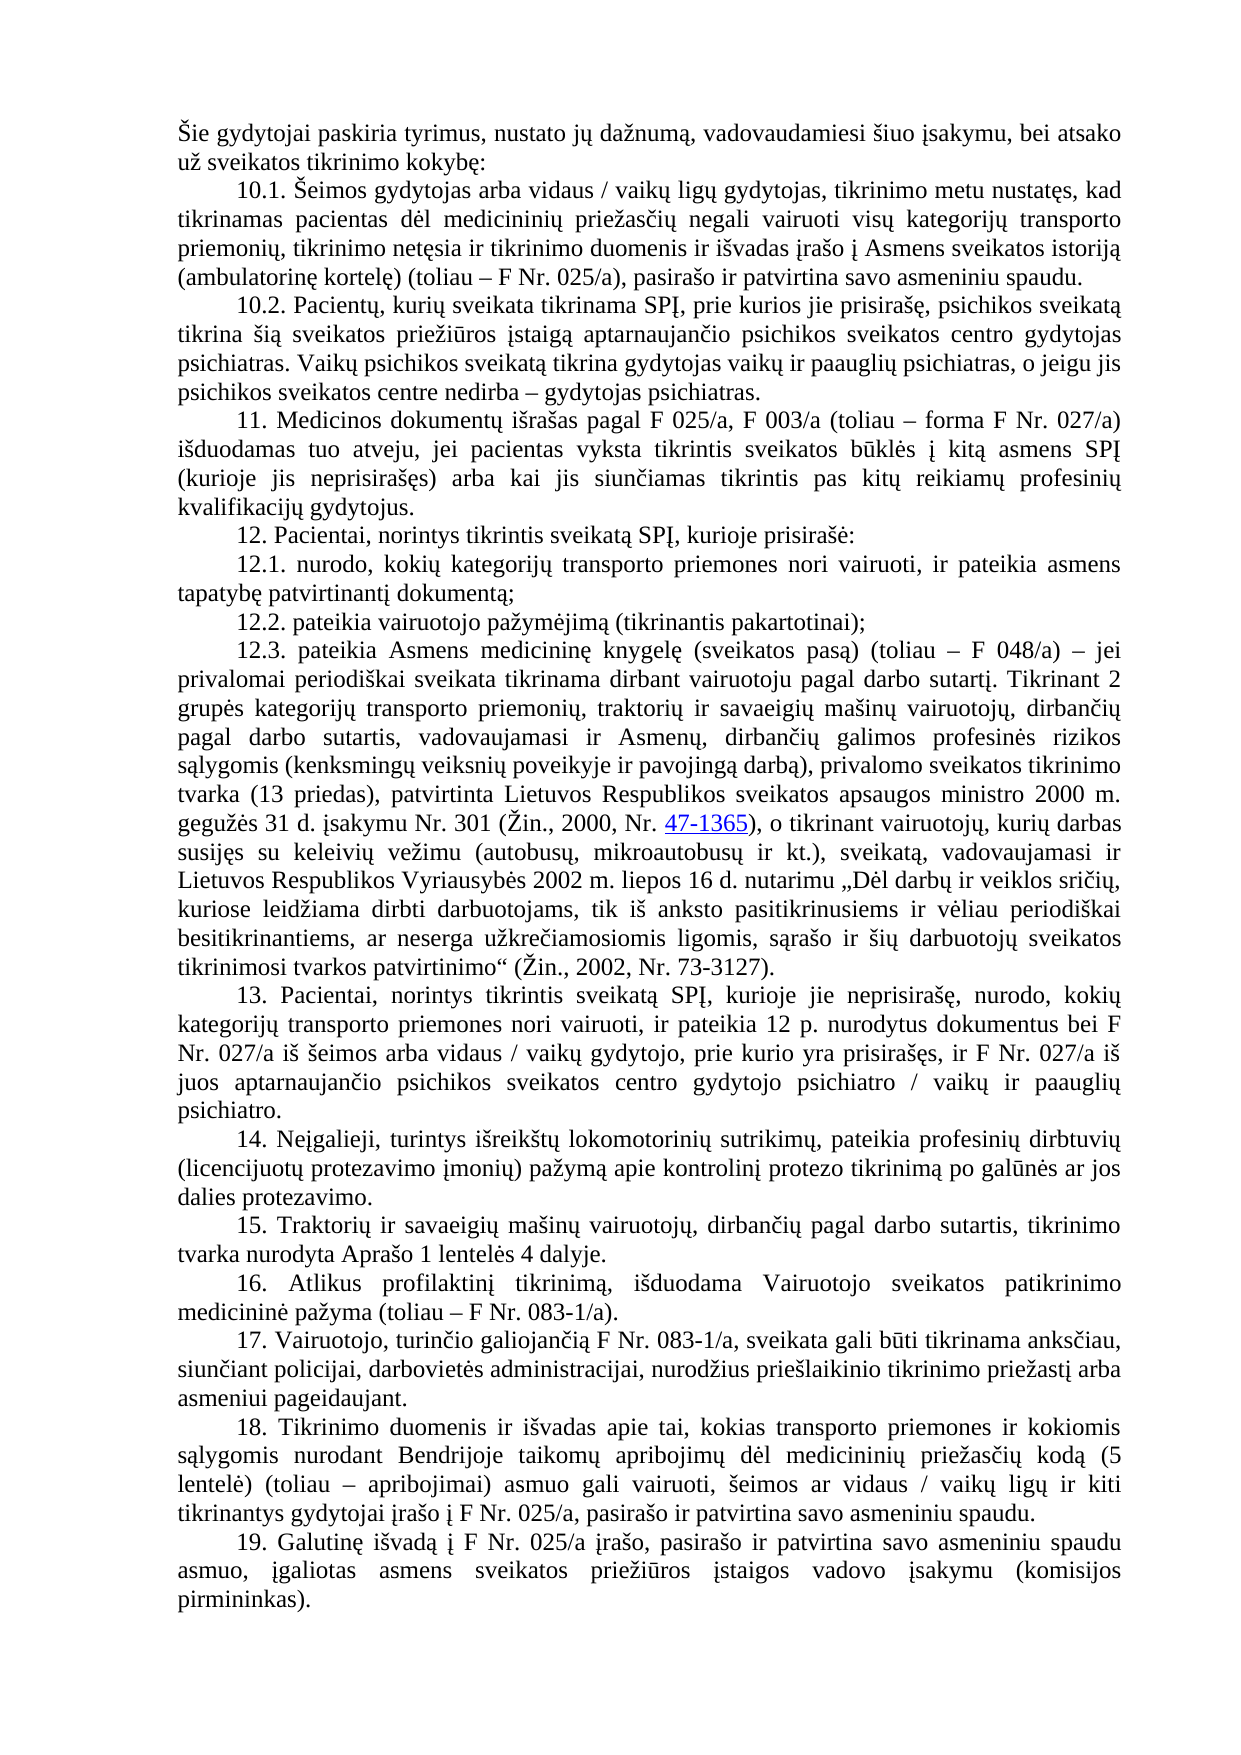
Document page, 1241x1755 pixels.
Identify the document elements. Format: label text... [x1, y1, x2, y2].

text 12.1. nurodo, kokių kategorijų transporto priemones nori vairuoti, ir pateikia asmens tapatybę patvirtinantį dokumentą; [177, 549, 1122, 607]
text 13. Pacientai, norintys tikrintis sveikatą SPĮ, kurioje jie neprisirašę, nurodo, kokių kategorijų transporto priemones nori vairuoti, ir pateikia 12 p. nurodytus dokumentus bei F Nr. 027/a iš šeimos arba vidaus / vaikų gydytojo, prie kurio yra prisirašęs, ir F Nr. 027/a iš juos aptarnaujančio psichikos sveikatos centro gydytojo psichiatro / vaikų ir paauglių psichiatro. [177, 981, 1122, 1124]
text 18. Tikrinimo duomenis ir išvadas apie tai, kokias transporto priemones ir kokiomis sąlygomis nurodant Bendrijoje taikomų apribojimų dėl medicininių priežasčių kodą (5 lentelė) (toliau – apribojimai) asmuo gali vairuoti, šeimos ar vidaus / vaikų ligų ir kiti tikrinantys gydytojai įrašo į F Nr. 025/a, pasirašo ir patvirtina savo asmeniniu spaudu. [177, 1412, 1122, 1527]
text 11. Medicinos dokumentų išrašas pagal F 025/a, F 003/a (toliau – forma F Nr. 027/a) išduodamas tuo atveju, jei pacientas vyksta tikrintis sveikatos būklės į kitą asmens SPĮ (kurioje jis neprisirašęs) arba kai jis siunčiamas tikrintis pas kitų reikiamų profesinių kvalifikacijų gydytojus. [177, 406, 1122, 521]
text 14. Neįgalieji, turintys išreikštų lokomotorinių sutrikimų, pateikia profesinių dirbtuvių (licencijuotų protezavimo įmonių) pažymą apie kontrolinį protezo tikrinimą po galūnės ar jos dalies protezavimo. [177, 1124, 1122, 1211]
text 12.3. pateikia Asmens medicininę knygelę (sveikatos pasą) (toliau – F 048/a) – jei privalomai periodiškai sveikata tikrinama dirbant vairuotoju pagal darbo sutartį. Tikrinant 2 grupės kategorijų transporto priemonių, traktorių ir savaeigių mašinų vairuotojų, dirbančių pagal darbo sutartis, vadovaujamasi ir Asmenų, dirbančių galimos profesinės rizikos sąlygomis (kenksmingų veiksnių poveikyje ir pavojingą darbą), privalomo sveikatos tikrinimo tvarka (13 priedas), patvirtinta Lietuvos Respublikos sveikatos apsaugos ministro 2000 m. gegužės 31 d. įsakymu Nr. 301 (Žin., 2000, Nr. 47-1365), o tikrinant vairuotojų, kurių darbas susijęs su keleivių vežimu (autobusų, mikroautobusų ir kt.), sveikatą, vadovaujamasi ir Lietuvos Respublikos Vyriausybės 2002 m. liepos 16 d. nutarimu „Dėl darbų ir veiklos sričių, kuriose leidžiama dirbti darbuotojams, tik iš anksto pasitikrinusiems ir vėliau periodiškai besitikrinantiems, ar neserga užkrečiamosiomis ligomis, sąrašo ir šių darbuotojų sveikatos tikrinimosi tvarkos patvirtinimo“ (Žin., 2002, Nr. 73-3127). [177, 636, 1122, 981]
text 15. Traktorių ir savaeigių mašinų vairuotojų, dirbančių pagal darbo sutartis, tikrinimo tvarka nurodyta Aprašo 1 lentelės 4 dalyje. [177, 1211, 1122, 1268]
text 12. Pacientai, norintys tikrintis sveikatą SPĮ, kurioje prisirašė: [177, 521, 1122, 549]
text 10.2. Pacientų, kurių sveikata tikrinama SPĮ, prie kurios jie prisirašę, psichikos sveikatą tikrina šią sveikatos priežiūros įstaigą aptarnaujančio psichikos sveikatos centro gydytojas psichiatras. Vaikų psichikos sveikatą tikrina gydytojas vaikų ir paauglių psichiatras, o jeigu jis psichikos sveikatos centre nedirba – gydytojas psichiatras. [177, 291, 1122, 406]
text 10.1. Šeimos gydytojas arba vidaus / vaikų ligų gydytojas, tikrinimo metu nustatęs, kad tikrinamas pacientas dėl medicininių priežasčių negali vairuoti visų kategorijų transporto priemonių, tikrinimo netęsia ir tikrinimo duomenis ir išvadas įrašo į Asmens sveikatos istoriją (ambulatorinę kortelę) (toliau – F Nr. 025/a), pasirašo ir patvirtina savo asmeniniu spaudu. [177, 176, 1122, 291]
text 17. Vairuotojo, turinčio galiojančią F Nr. 083-1/a, sveikata gali būti tikrinama anksčiau, siunčiant policijai, darbovietės administracijai, nurodžius priešlaikinio tikrinimo priežastį arba asmeniui pageidaujant. [177, 1326, 1122, 1412]
text 19. Galutinę išvadą į F Nr. 025/a įrašo, pasirašo ir patvirtina savo asmeniniu spaudu asmuo, įgaliotas asmens sveikatos priežiūros įstaigos vadovo įsakymu (komisijos pirmininkas). [177, 1527, 1122, 1613]
text 16. Atlikus profilaktinį tikrinimą, išduodama Vairuotojo sveikatos patikrinimo medicininė pažyma (toliau – F Nr. 083-1/a). [177, 1268, 1122, 1326]
text 12.2. pateikia vairuotojo pažymėjimą (tikrinantis pakartotinai); [177, 607, 1122, 636]
text Šie gydytojai paskiria tyrimus, nustato jų dažnumą, vadovaudamiesi šiuo įsakymu, bei atsako už sveikatos tikrinimo kokybę: [177, 118, 1122, 176]
